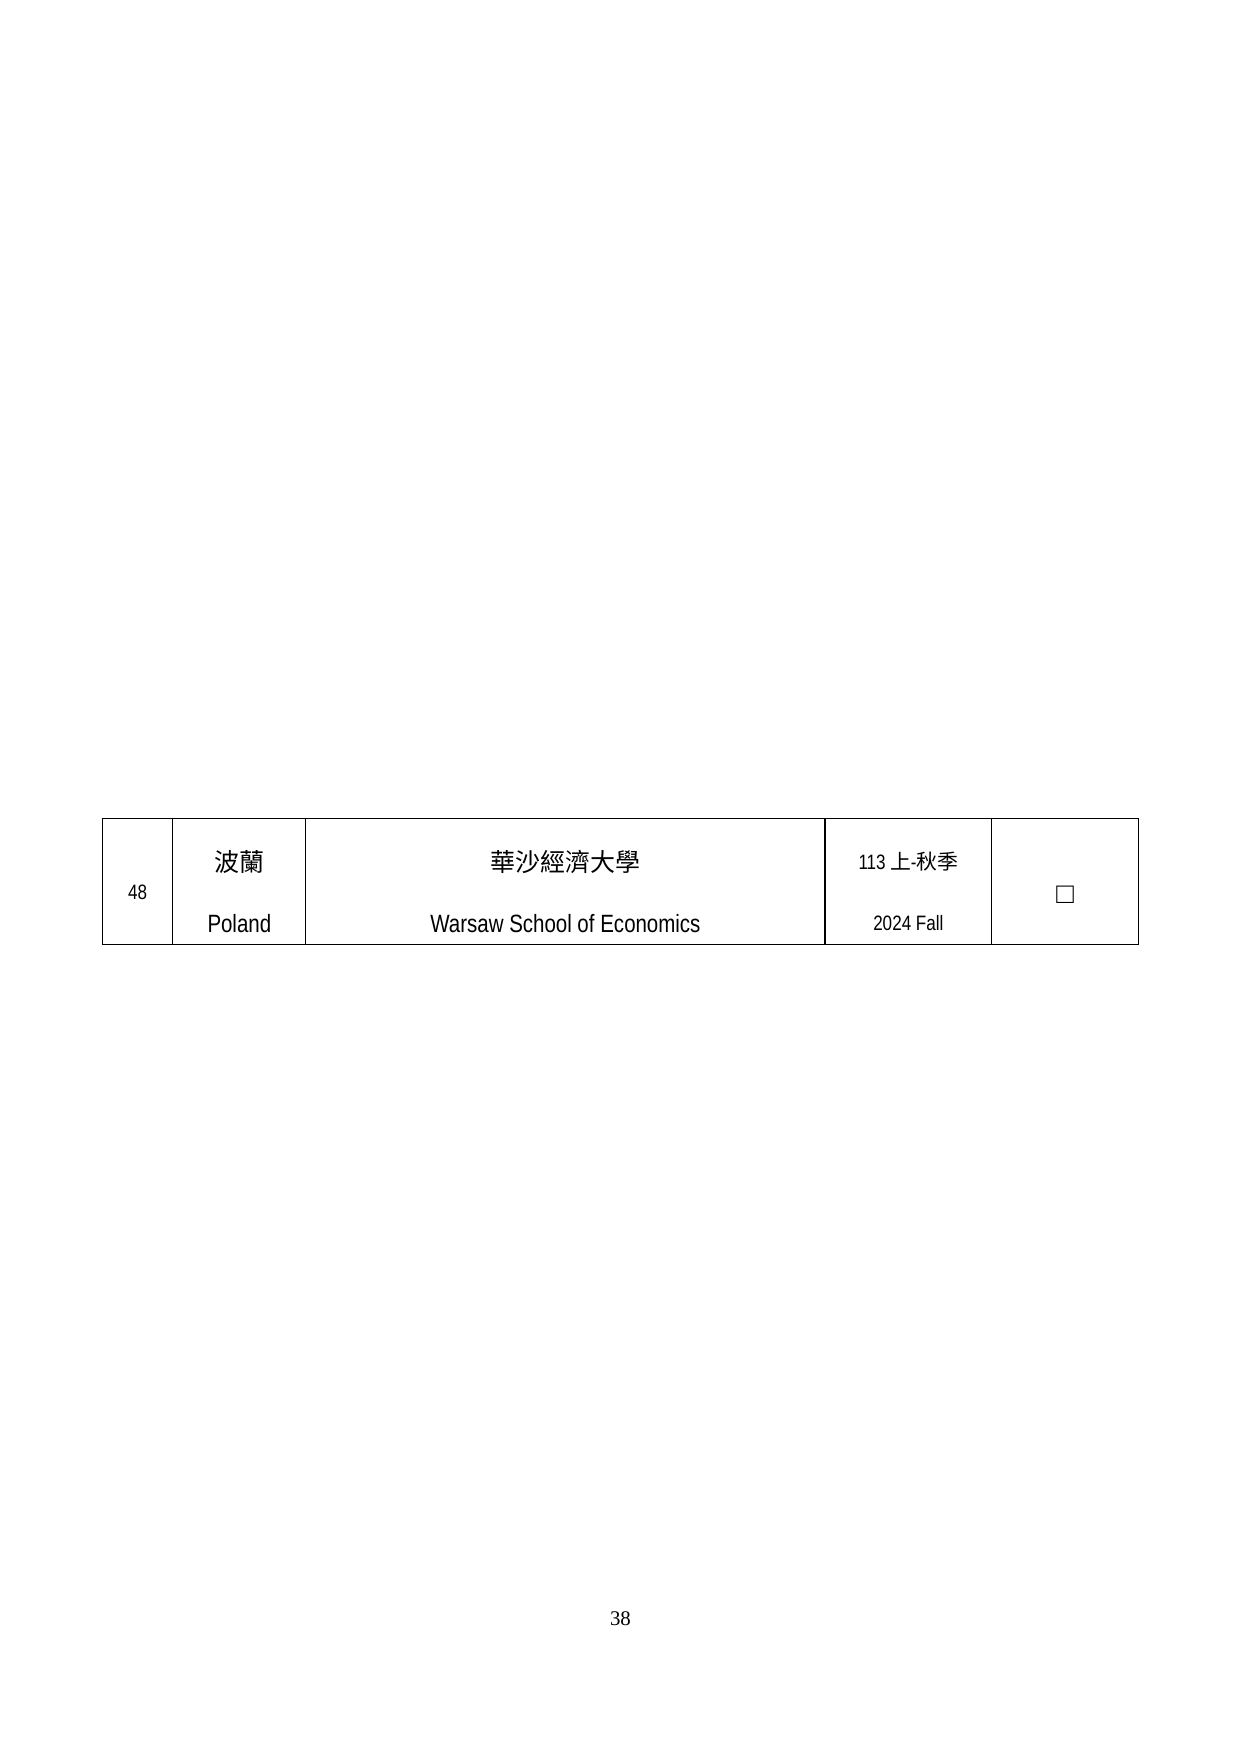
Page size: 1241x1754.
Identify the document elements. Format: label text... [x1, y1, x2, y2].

table_cell 華沙經濟大學 Warsaw School of Economics [306, 819, 824, 944]
table_cell 48 [103, 819, 172, 944]
table_cell 波蘭 Poland [173, 819, 305, 944]
table_cell 113上-秋季 2024 Fall [826, 819, 991, 944]
table_cell □ [992, 819, 1138, 944]
